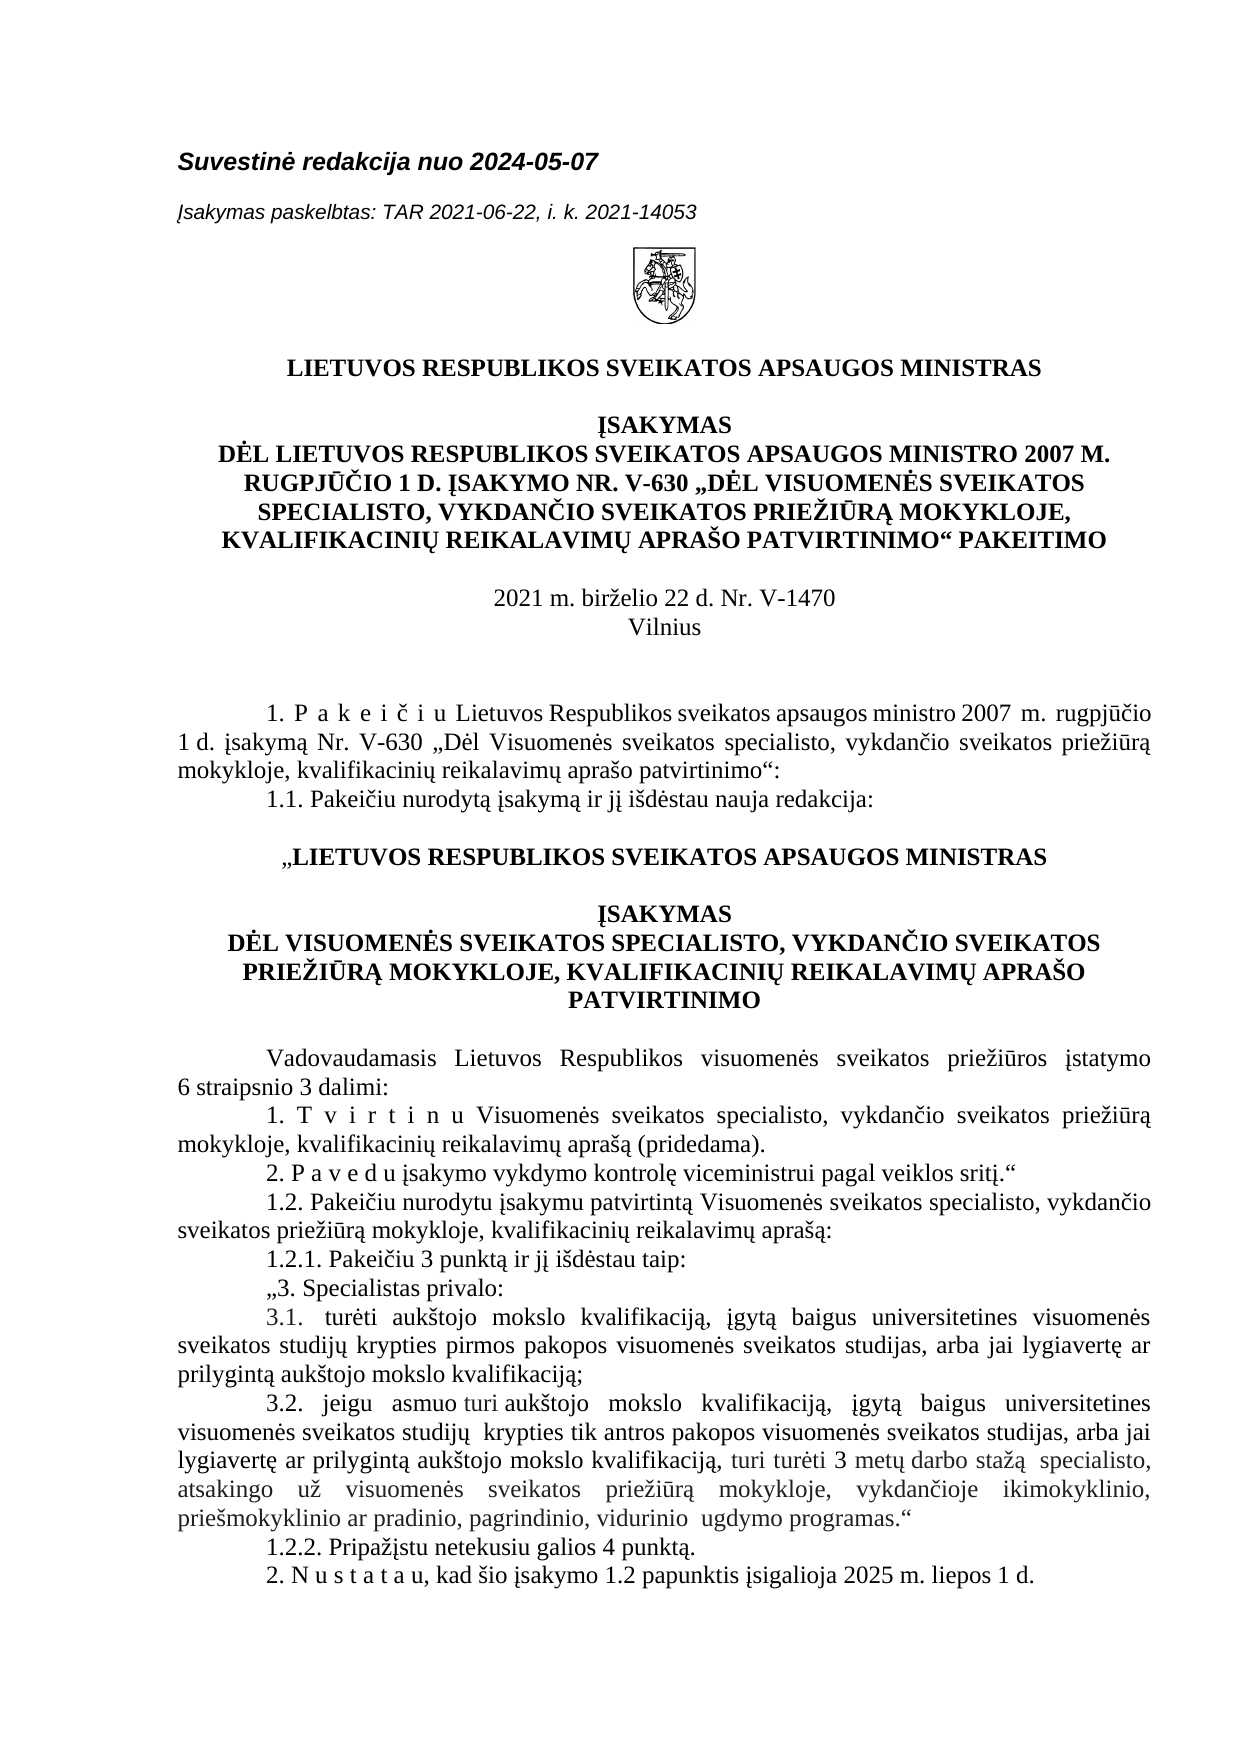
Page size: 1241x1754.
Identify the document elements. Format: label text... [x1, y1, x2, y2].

text Vilnius [177, 612, 1152, 640]
text 1.1. Pakeičiu nurodytą įsakymą ir jį išdėstau nauja redakcija: [177, 784, 1152, 813]
text Suvestinė redakcija nuo 2024-05-07 [177, 147, 1152, 176]
text 1. P a k e i č i u Lietuvos Respublikos sveikatos apsaugos ministro 2007 m. rugpjūčio 1 d. įsakymą Nr. V-630 „Dėl Visuomenės sveikatos specialisto, vykdančio sveikatos priežiūrą mokykloje, kvalifikacinių reikalavimų aprašo patvirtinimo“: [177, 698, 1152, 784]
text 1.2.1. Pakeičiu 3 punktą ir jį išdėstau taip: [177, 1244, 1152, 1273]
text 2021 m. birželio 22 d. Nr. V-1470 [177, 583, 1152, 612]
text 1.2.2. Pripažįstu netekusiu galios 4 punktą. [177, 1532, 1152, 1560]
text LIETUVOS RESPUBLIKOS SVEIKATOS APSAUGOS MINISTRAS [177, 353, 1152, 382]
text Įsakymas paskelbtas: TAR 2021-06-22, i. k. 2021-14053 [177, 199, 1152, 223]
text 1. T v i r t i n u Visuomenės sveikatos specialisto, vykdančio sveikatos priežiūrą mokykloje, kvalifikacinių reikalavimų aprašą (pridedama). [177, 1100, 1152, 1158]
text DĖL LIETUVOS RESPUBLIKOS SVEIKATOS APSAUGOS MINISTRO 2007 M. RUGPJŪČIO 1 D. ĮSAKYMO NR. V-630 „DĖL VISUOMENĖS SVEIKATOS SPECIALISTO, VYKDANČIO SVEIKATOS PRIEŽIŪRĄ MOKYKLOJE, KVALIFIKACINIŲ REIKALAVIMŲ APRAŠO PATVIRTINIMO“ PAKEITIMO [177, 439, 1152, 554]
text 3.1. turėti aukštojo mokslo kvalifikaciją, įgytą baigus universitetines visuomenės sveikatos studijų krypties pirmos pakopos visuomenės sveikatos studijas, arba jai lygiavertę ar prilygintą aukštojo mokslo kvalifikaciją; [177, 1302, 1152, 1388]
text 1.2. Pakeičiu nurodytu įsakymu patvirtintą Visuomenės sveikatos specialisto, vykdančio sveikatos priežiūrą mokykloje, kvalifikacinių reikalavimų aprašą: [177, 1187, 1152, 1244]
text „LIETUVOS RESPUBLIKOS SVEIKATOS APSAUGOS MINISTRAS [177, 842, 1152, 870]
text „3. Specialistas privalo: [177, 1273, 1152, 1302]
text ĮSAKYMAS [177, 410, 1152, 439]
text Vadovaudamasis Lietuvos Respublikos visuomenės sveikatos priežiūros įstatymo 6 straipsnio 3 dalimi: [177, 1043, 1152, 1100]
text ĮSAKYMAS [177, 899, 1152, 928]
text 3.2. jeigu asmuo turi aukštojo mokslo kvalifikaciją, įgytą baigus universitetines visuomenės sveikatos studijų krypties tik antros pakopos visuomenės sveikatos studijas, arba jai lygiavertę ar prilygintą aukštojo mokslo kvalifikaciją, turi turėti 3 metų darbo stažą specialisto, atsakingo už visuomenės sveikatos priežiūrą mokykloje, vykdančioje ikimokyklinio, priešmokyklinio ar pradinio, pagrindinio, vidurinio ugdymo programas.“ [177, 1388, 1152, 1532]
text DĖL VISUOMENĖS SVEIKATOS SPECIALISTO, VYKDANČIO SVEIKATOS PRIEŽIŪRĄ MOKYKLOJE, KVALIFIKACINIŲ REIKALAVIMŲ APRAŠO PATVIRTINIMO [177, 928, 1152, 1014]
text 2. N u s t a t a u, kad šio įsakymo 1.2 papunktis įsigalioja 2025 m. liepos 1 d. [177, 1560, 1152, 1589]
text 2. P a v e d u įsakymo vykdymo kontrolę viceministrui pagal veiklos sritį.“ [177, 1158, 1152, 1187]
